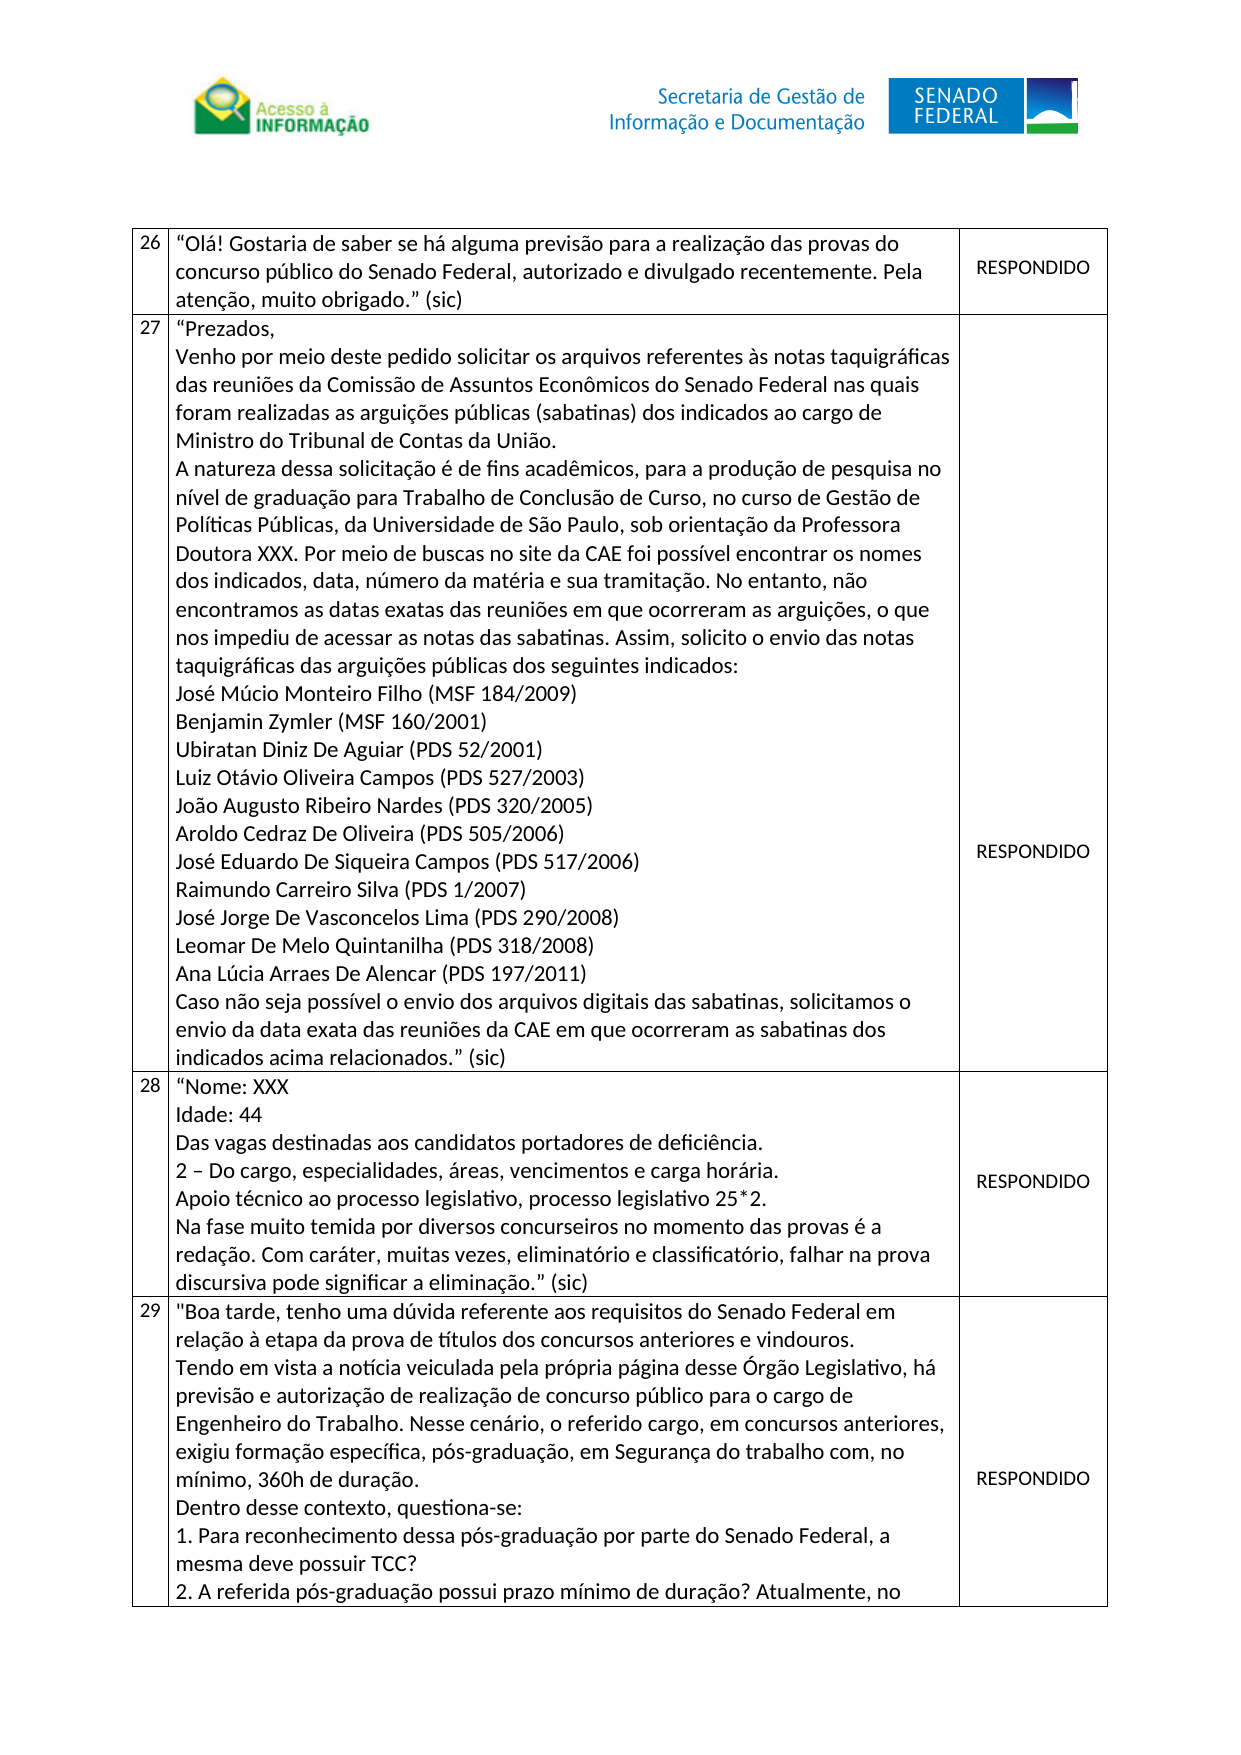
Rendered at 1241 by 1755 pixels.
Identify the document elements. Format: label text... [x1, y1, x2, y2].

table_cell “Olá! Gostaria de saber se há alguma previsão para a realização das provas do concurso público do Senado Federal, autorizado e divulgado recentemente. Pela atenção, muito obrigado.” (sic) [169, 229, 959, 313]
table_cell “Prezados, Venho por meio deste pedido solicitar os arquivos referentes às notas taquigráficas das reuniões da Comissão de Assuntos Econômicos do Senado Federal nas quais foram realizadas as arguições públicas (sabatinas) dos indicados ao cargo de Ministro do Tribunal de Contas da União. A natureza dessa solicitação é de fins acadêmicos, para a produção de pesquisa no nível de graduação para Trabalho de Conclusão de Curso, no curso de Gestão de Políticas Públicas, da Universidade de São Paulo, sob orientação da Professora Doutora XXX. Por meio de buscas no site da CAE foi possível encontrar os nomes dos indicados, data, número da matéria e sua tramitação. No entanto, não encontramos as datas exatas das reuniões em que ocorreram as arguições, o que nos impediu de acessar as notas das sabatinas. Assim, solicito o envio das notas taquigráficas das arguições públicas dos seguintes indicados: José Múcio Monteiro Filho (MSF 184/2009) Benjamin Zymler (MSF 160/2001) Ubiratan Diniz De Aguiar (PDS 52/2001) Luiz Otávio Oliveira Campos (PDS 527/2003) João Augusto Ribeiro Nardes (PDS 320/2005) Aroldo Cedraz De Oliveira (PDS 505/2006) José Eduardo De Siqueira Campos (PDS 517/2006) Raimundo Carreiro Silva (PDS 1/2007) José Jorge De Vasconcelos Lima (PDS 290/2008) Leomar De Melo Quintanilha (PDS 318/2008) Ana Lúcia Arraes De Alencar (PDS 197/2011) Caso não seja possível o envio dos arquivos digitais das sabatinas, solicitamos o envio da data exata das reuniões da CAE em que ocorreram as sabatinas dos indicados acima relacionados.” (sic) [169, 315, 959, 1071]
table_cell RESPONDIDO [960, 1072, 1107, 1296]
table_cell “Nome: XXX Idade: 44 Das vagas destinadas aos candidatos portadores de deficiência. 2 – Do cargo, especialidades, áreas, vencimentos e carga horária. Apoio técnico ao processo legislativo, processo legislativo 25*2. Na fase muito temida por diversos concurseiros no momento das provas é a redação. Com caráter, muitas vezes, eliminatório e classificatório, falhar na prova discursiva pode significar a eliminação.” (sic) [169, 1072, 959, 1296]
table_cell "Boa tarde, tenho uma dúvida referente aos requisitos do Senado Federal em relação à etapa da prova de títulos dos concursos anteriores e vindouros. Tendo em vista a notícia veiculada pela própria página desse Órgão Legislativo, há previsão e autorização de realização de concurso público para o cargo de Engenheiro do Trabalho. Nesse cenário, o referido cargo, em concursos anteriores, exigiu formação específica, pós-graduação, em Segurança do trabalho com, no mínimo, 360h de duração. Dentro desse contexto, questiona-se: 1. Para reconhecimento dessa pós-graduação por parte do Senado Federal, a mesma deve possuir TCC? 2. A referida pós-graduação possui prazo mínimo de duração? Atualmente, no [169, 1297, 959, 1606]
table_cell 27 [133, 315, 168, 1071]
table_cell RESPONDIDO [960, 229, 1107, 313]
table_cell RESPONDIDO [960, 1297, 1107, 1606]
table_cell 29 [133, 1297, 168, 1606]
table_cell 28 [133, 1072, 168, 1296]
table_cell RESPONDIDO [960, 315, 1107, 1071]
table_cell 26 [133, 229, 168, 313]
